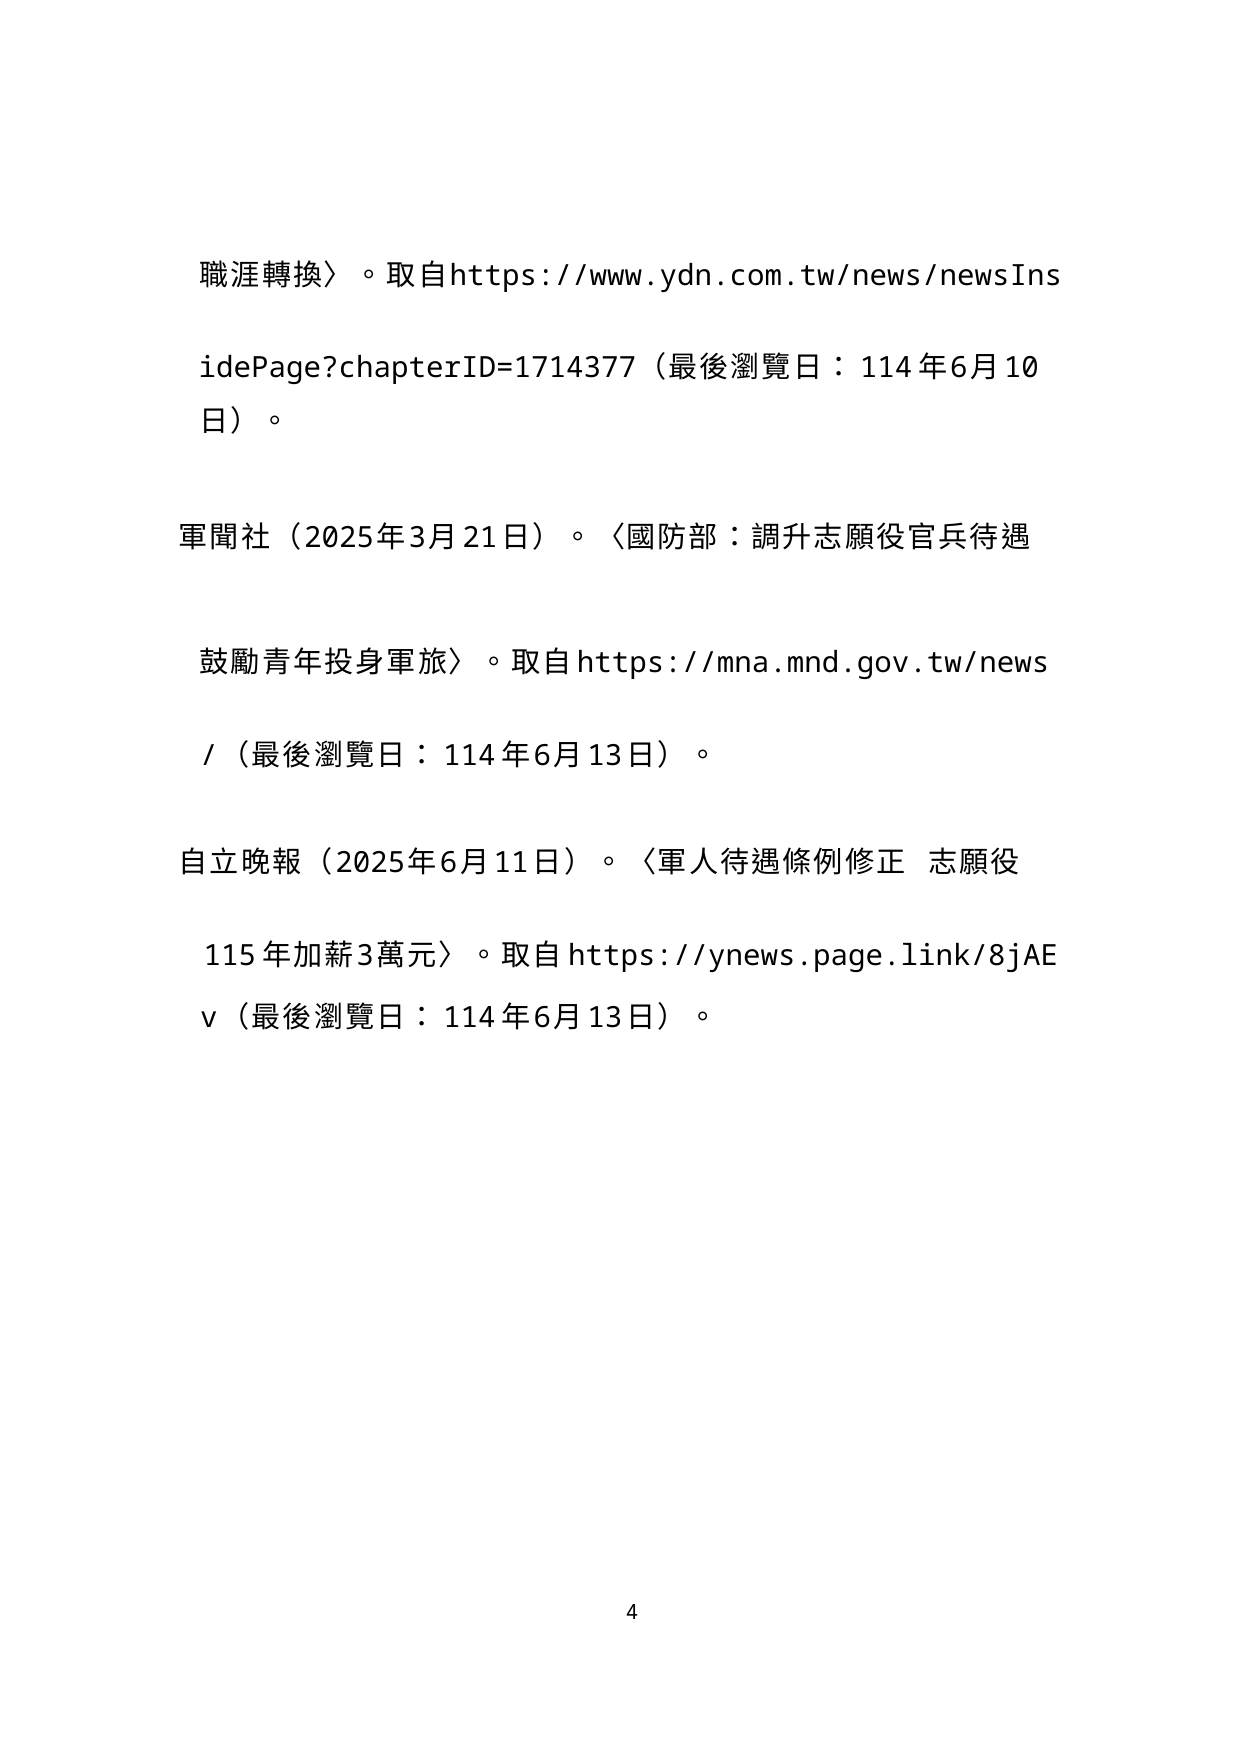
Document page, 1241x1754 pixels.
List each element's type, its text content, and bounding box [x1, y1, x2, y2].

text 職涯轉換〉。取自https://www.ydn.com.tw/news/newsInsidePage?chapterID=1714377（最後瀏覽日：114年6月10日）。 [177, 189, 1063, 439]
text 自立晚報（2025年6月11日）。〈軍人待遇條例修正 志願役115年加薪3萬元〉。取自https://ynews.page.link/8jAEv（最後瀏覽日：114年6月13日）。 [177, 777, 1063, 1027]
text 軍聞社（2025年3月21日）。〈國防部：調升志願役官兵待遇 鼓勵青年投身軍旅〉。取自https://mna.mnd.gov.tw/news/（最後瀏覽日：114年6月13日）。 [177, 452, 1063, 764]
